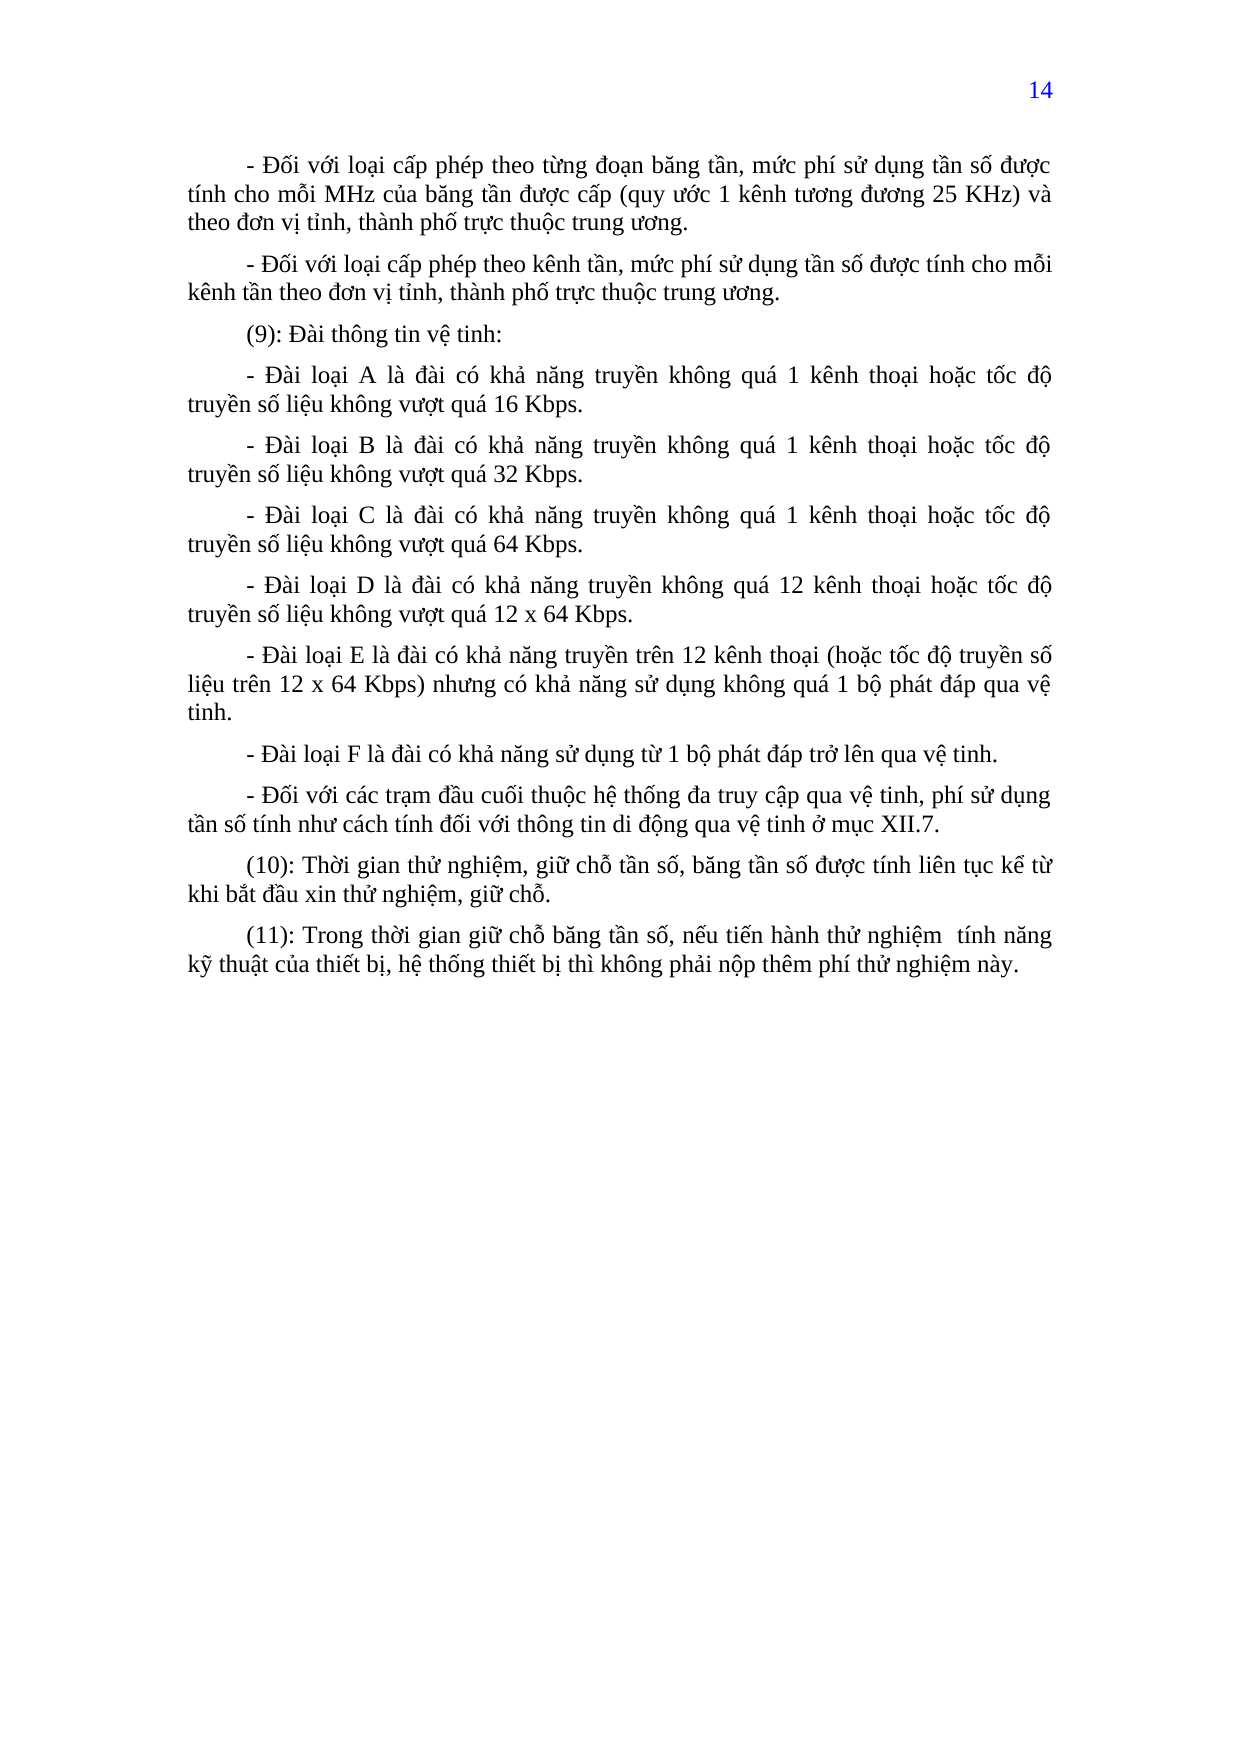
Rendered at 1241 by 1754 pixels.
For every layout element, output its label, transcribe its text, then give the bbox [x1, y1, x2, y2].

text - Đài loại B là đài có khả năng truyền không quá 1 kênh thoại hoặc tốc độ truyền số liệu không vượt quá 32 Kbps. [187, 430, 1053, 487]
text - Đối với loại cấp phép theo từng đoạn băng tần, mức phí sử dụng tần số được tính cho mỗi MHz của băng tần được cấp (quy ước 1 kênh tương đương 25 KHz) và theo đơn vị tỉnh, thành phố trực thuộc trung ương. [187, 150, 1053, 236]
text (11): Trong thời gian giữ chỗ băng tần số, nếu tiến hành thử nghiệm tính năng kỹ thuật của thiết bị, hệ thống thiết bị thì không phải nộp thêm phí thử nghiệm này. [187, 920, 1053, 977]
text (9): Đài thông tin vệ tinh: [187, 319, 1053, 347]
text - Đài loại A là đài có khả năng truyền không quá 1 kênh thoại hoặc tốc độ truyền số liệu không vượt quá 16 Kbps. [187, 360, 1053, 417]
text - Đài loại C là đài có khả năng truyền không quá 1 kênh thoại hoặc tốc độ truyền số liệu không vượt quá 64 Kbps. [187, 500, 1053, 557]
text - Đài loại F là đài có khả năng sử dụng từ 1 bộ phát đáp trở lên qua vệ tinh. [187, 739, 1053, 767]
text - Đài loại E là đài có khả năng truyền trên 12 kênh thoại (hoặc tốc độ truyền số liệu trên 12 x 64 Kbps) nhưng có khả năng sử dụng không quá 1 bộ phát đáp qua vệ tinh. [187, 640, 1053, 726]
text - Đài loại D là đài có khả năng truyền không quá 12 kênh thoại hoặc tốc độ truyền số liệu không vượt quá 12 x 64 Kbps. [187, 570, 1053, 627]
text - Đối với các trạm đầu cuối thuộc hệ thống đa truy cập qua vệ tinh, phí sử dụng tần số tính như cách tính đối với thông tin di động qua vệ tinh ở mục XII.7. [187, 780, 1053, 837]
text - Đối với loại cấp phép theo kênh tần, mức phí sử dụng tần số được tính cho mỗi kênh tần theo đơn vị tỉnh, thành phố trực thuộc trung ương. [187, 249, 1053, 306]
text (10): Thời gian thử nghiệm, giữ chỗ tần số, băng tần số được tính liên tục kể từ khi bắt đầu xin thử nghiệm, giữ chỗ. [187, 850, 1053, 907]
